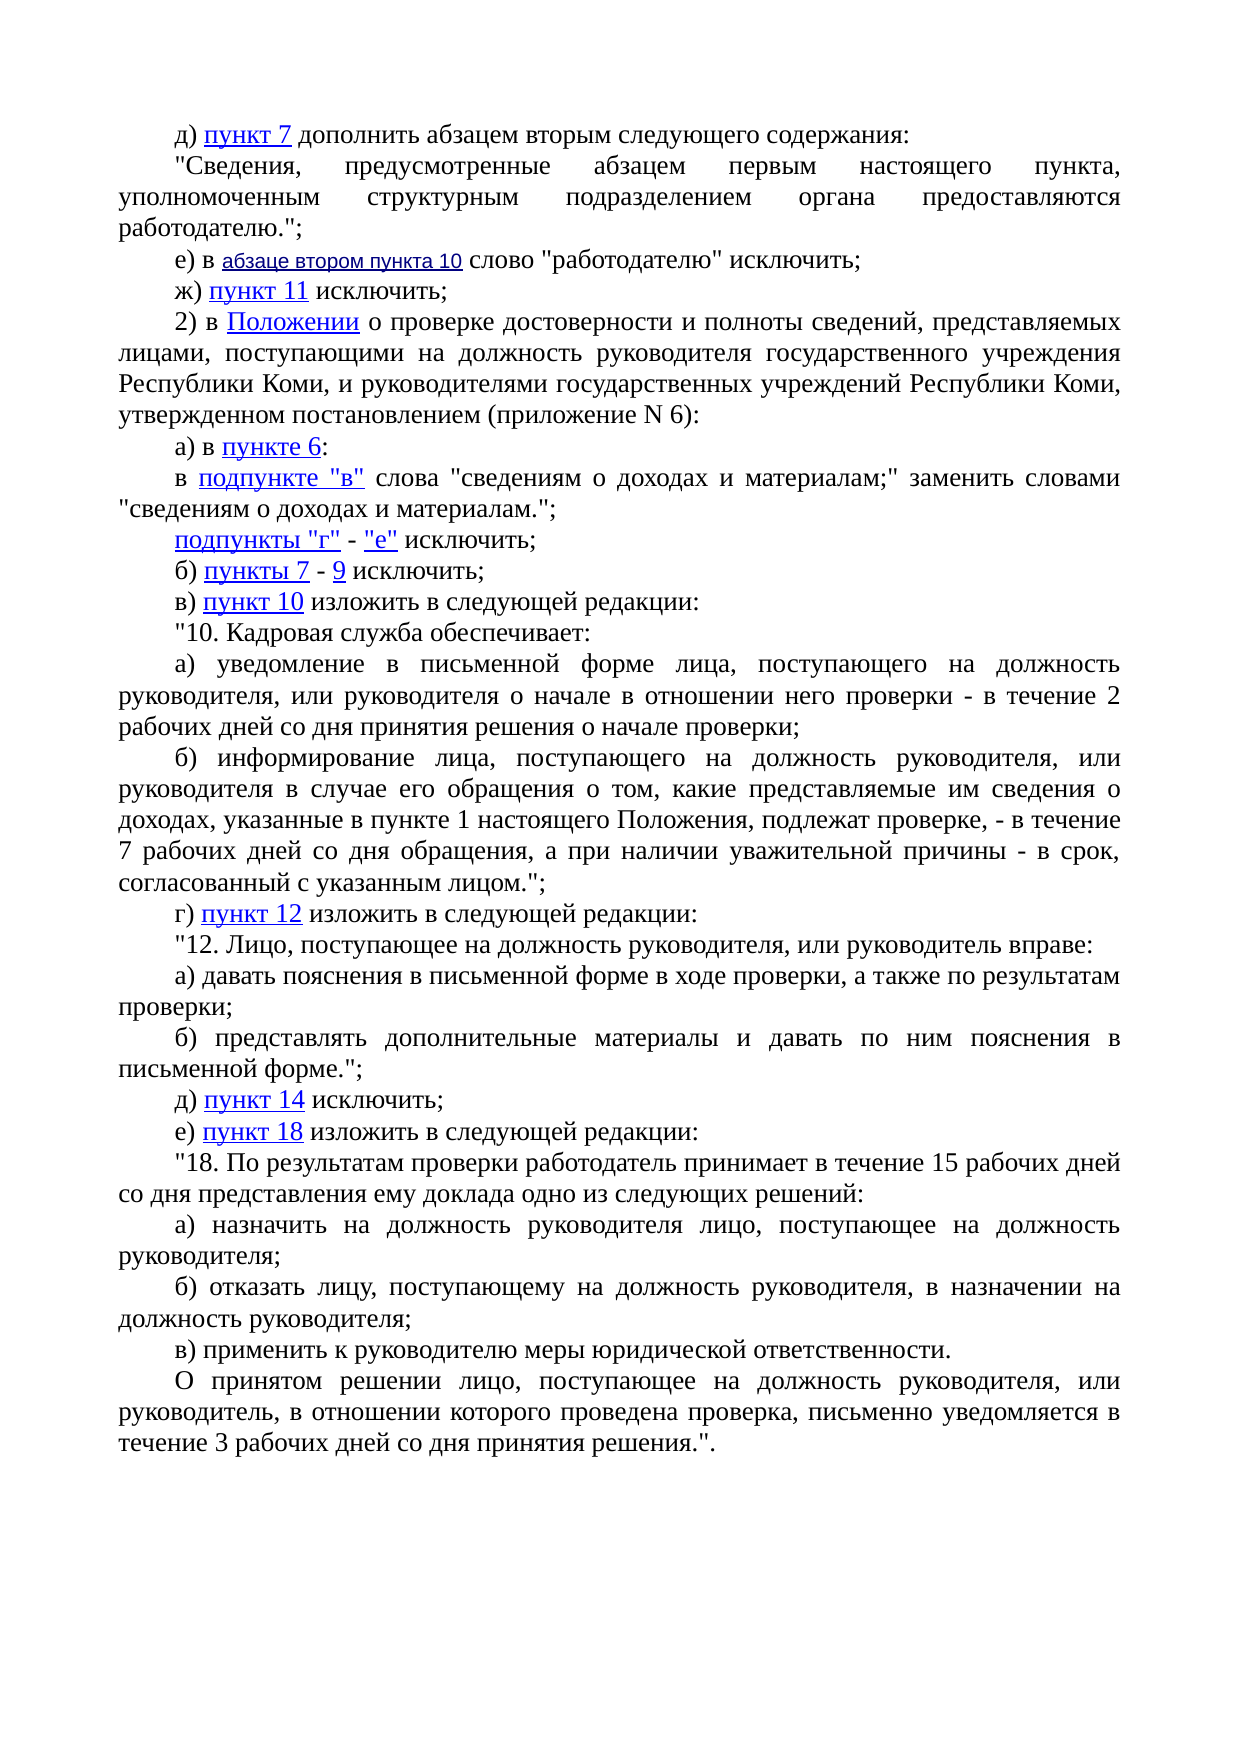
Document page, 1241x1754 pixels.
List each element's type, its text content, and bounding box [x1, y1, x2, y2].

text "18. По результатам проверки работодатель принимает в течение 15 рабочих дней со дня представления ему доклада одно из следующих решений: [118, 1146, 1122, 1208]
text а) уведомление в письменной форме лица, поступающего на должность руководителя, или руководителя о начале в отношении него проверки - в течение 2 рабочих дней со дня принятия решения о начале проверки; [118, 648, 1122, 741]
text д) пункт 14 исключить; [118, 1084, 1122, 1115]
text е) пункт 18 изложить в следующей редакции: [118, 1115, 1122, 1146]
text а) давать пояснения в письменной форме в ходе проверки, а также по результатам проверки; [118, 959, 1122, 1021]
text е) в абзаце втором пункта 10 слово "работодателю" исключить; [118, 243, 1122, 274]
text б) информирование лица, поступающего на должность руководителя, или руководителя в случае его обращения о том, какие представляемые им сведения о доходах, указанные в пункте 1 настоящего Положения, подлежат проверке, - в течение 7 рабочих дней со дня обращения, а при наличии уважительной причины - в срок, согласованный с указанным лицом."; [118, 741, 1122, 897]
text в) пункт 10 изложить в следующей редакции: [118, 585, 1122, 616]
text О принятом решении лицо, поступающее на должность руководителя, или руководитель, в отношении которого проведена проверка, письменно уведомляется в течение 3 рабочих дней со дня принятия решения.". [118, 1364, 1122, 1457]
text в) применить к руководителю меры юридической ответственности. [118, 1333, 1122, 1364]
text б) отказать лицу, поступающему на должность руководителя, в назначении на должность руководителя; [118, 1271, 1122, 1333]
text "Сведения, предусмотренные абзацем первым настоящего пункта, уполномоченным структурным подразделением органа предоставляются работодателю."; [118, 149, 1122, 243]
text "12. Лицо, поступающее на должность руководителя, или руководитель вправе: [118, 928, 1122, 959]
text в подпункте "в" слова "сведениям о доходах и материалам;" заменить словами "сведениям о доходах и материалам."; [118, 461, 1122, 523]
text г) пункт 12 изложить в следующей редакции: [118, 897, 1122, 928]
text ж) пункт 11 исключить; [118, 274, 1122, 305]
text д) пункт 7 дополнить абзацем вторым следующего содержания: [118, 118, 1122, 149]
text б) пункты 7 - 9 исключить; [118, 554, 1122, 585]
text 2) в Положении о проверке достоверности и полноты сведений, представляемых лицами, поступающими на должность руководителя государственного учреждения Республики Коми, и руководителями государственных учреждений Республики Коми, утвержденном постановлением (приложение N 6): [118, 305, 1122, 429]
text а) назначить на должность руководителя лицо, поступающее на должность руководителя; [118, 1208, 1122, 1271]
text б) представлять дополнительные материалы и давать по ним пояснения в письменной форме."; [118, 1021, 1122, 1084]
text а) в пункте 6: [118, 429, 1122, 461]
text "10. Кадровая служба обеспечивает: [118, 616, 1122, 648]
text подпункты "г" - "е" исключить; [118, 523, 1122, 554]
